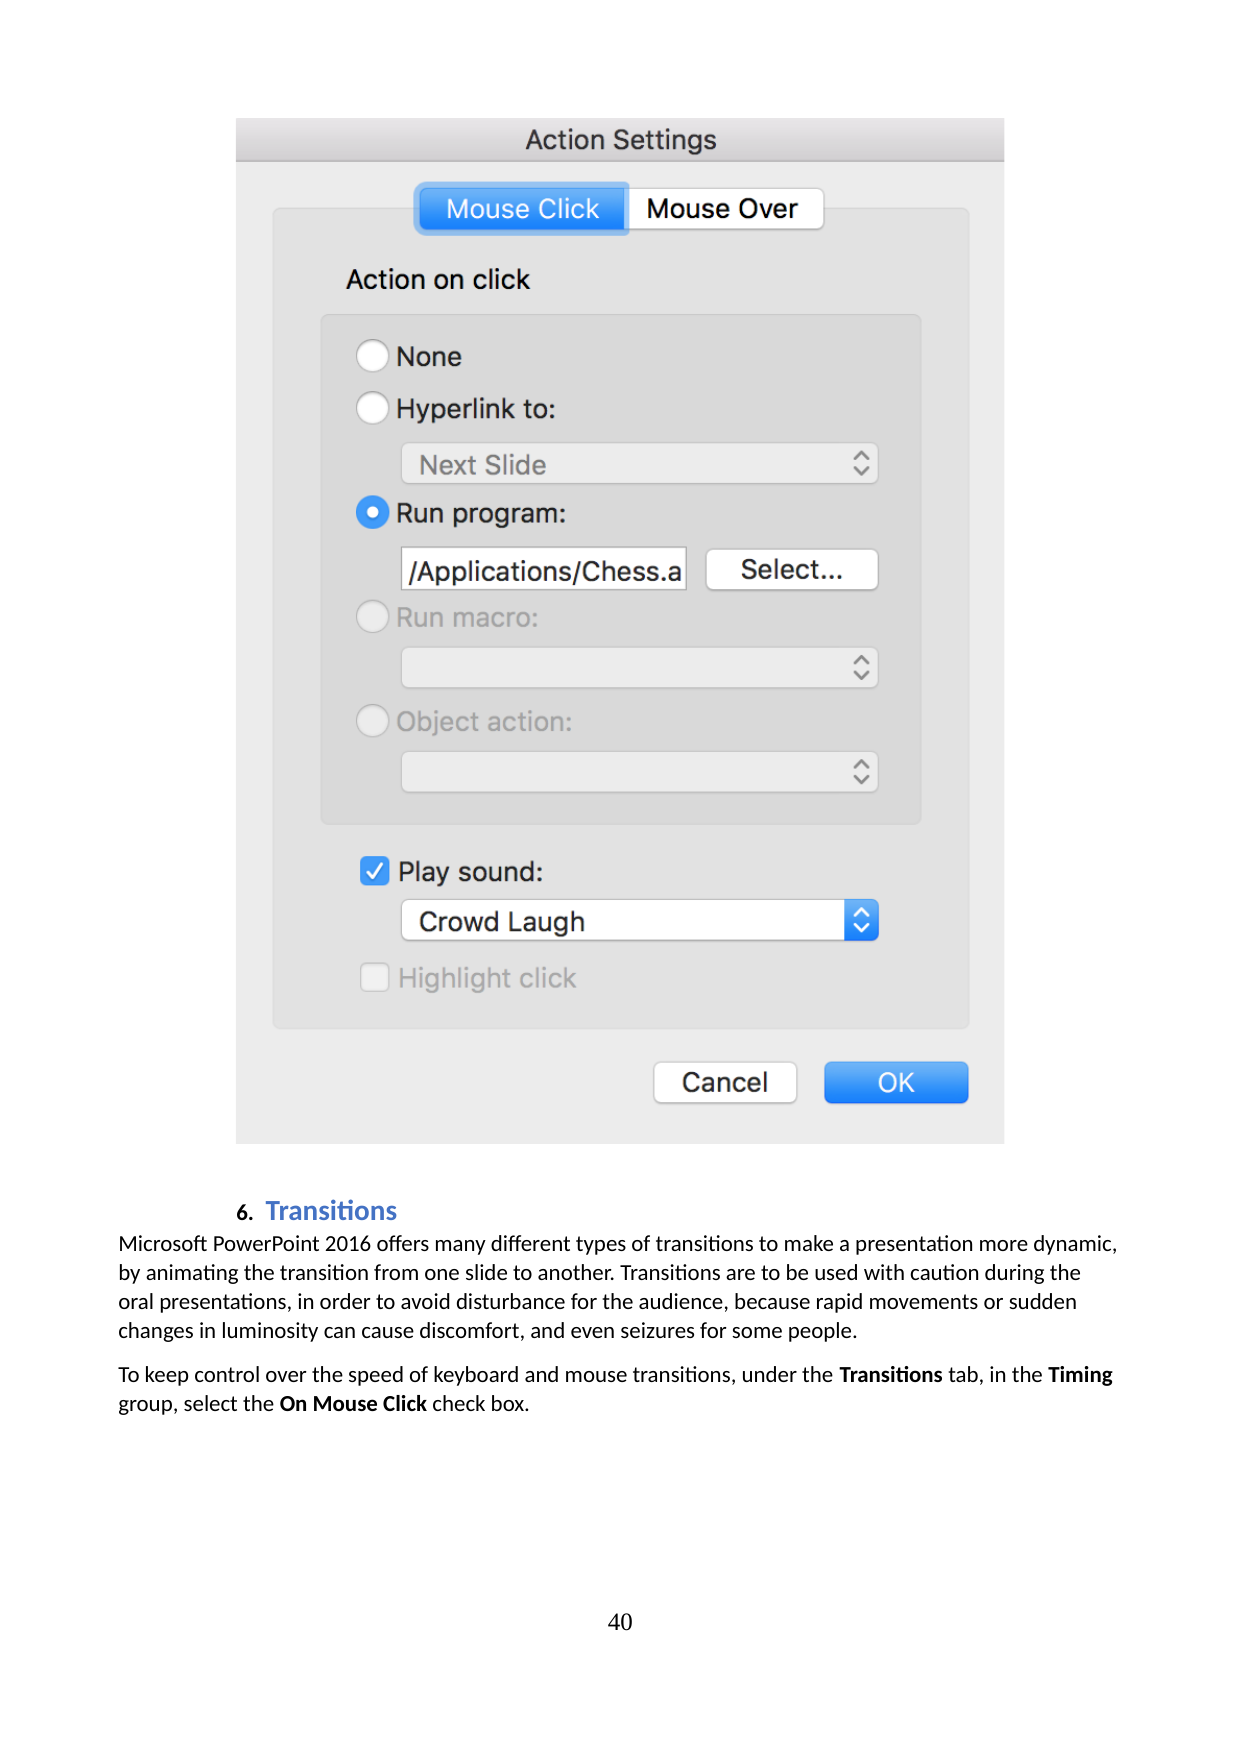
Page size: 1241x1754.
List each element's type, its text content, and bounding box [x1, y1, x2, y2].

subtitle Transitions [236, 1192, 1122, 1228]
text Microsoft PowerPoint 2016 offers many different types of transitions to make a presentation more dynamic, by animating the transition from one slide to another. Transitions are to be used with caution during the oral presentations, in order to avoid disturbance for the audience, because rapid movements or sudden changes in luminosity can cause discomfort, and even seizures for some people. [118, 1228, 1122, 1344]
text To keep control over the speed of keyboard and mouse transitions, under the Transitions tab, in the Timing group, select the On Mouse Click check box. [118, 1359, 1122, 1417]
picture [235, 118, 1005, 1144]
